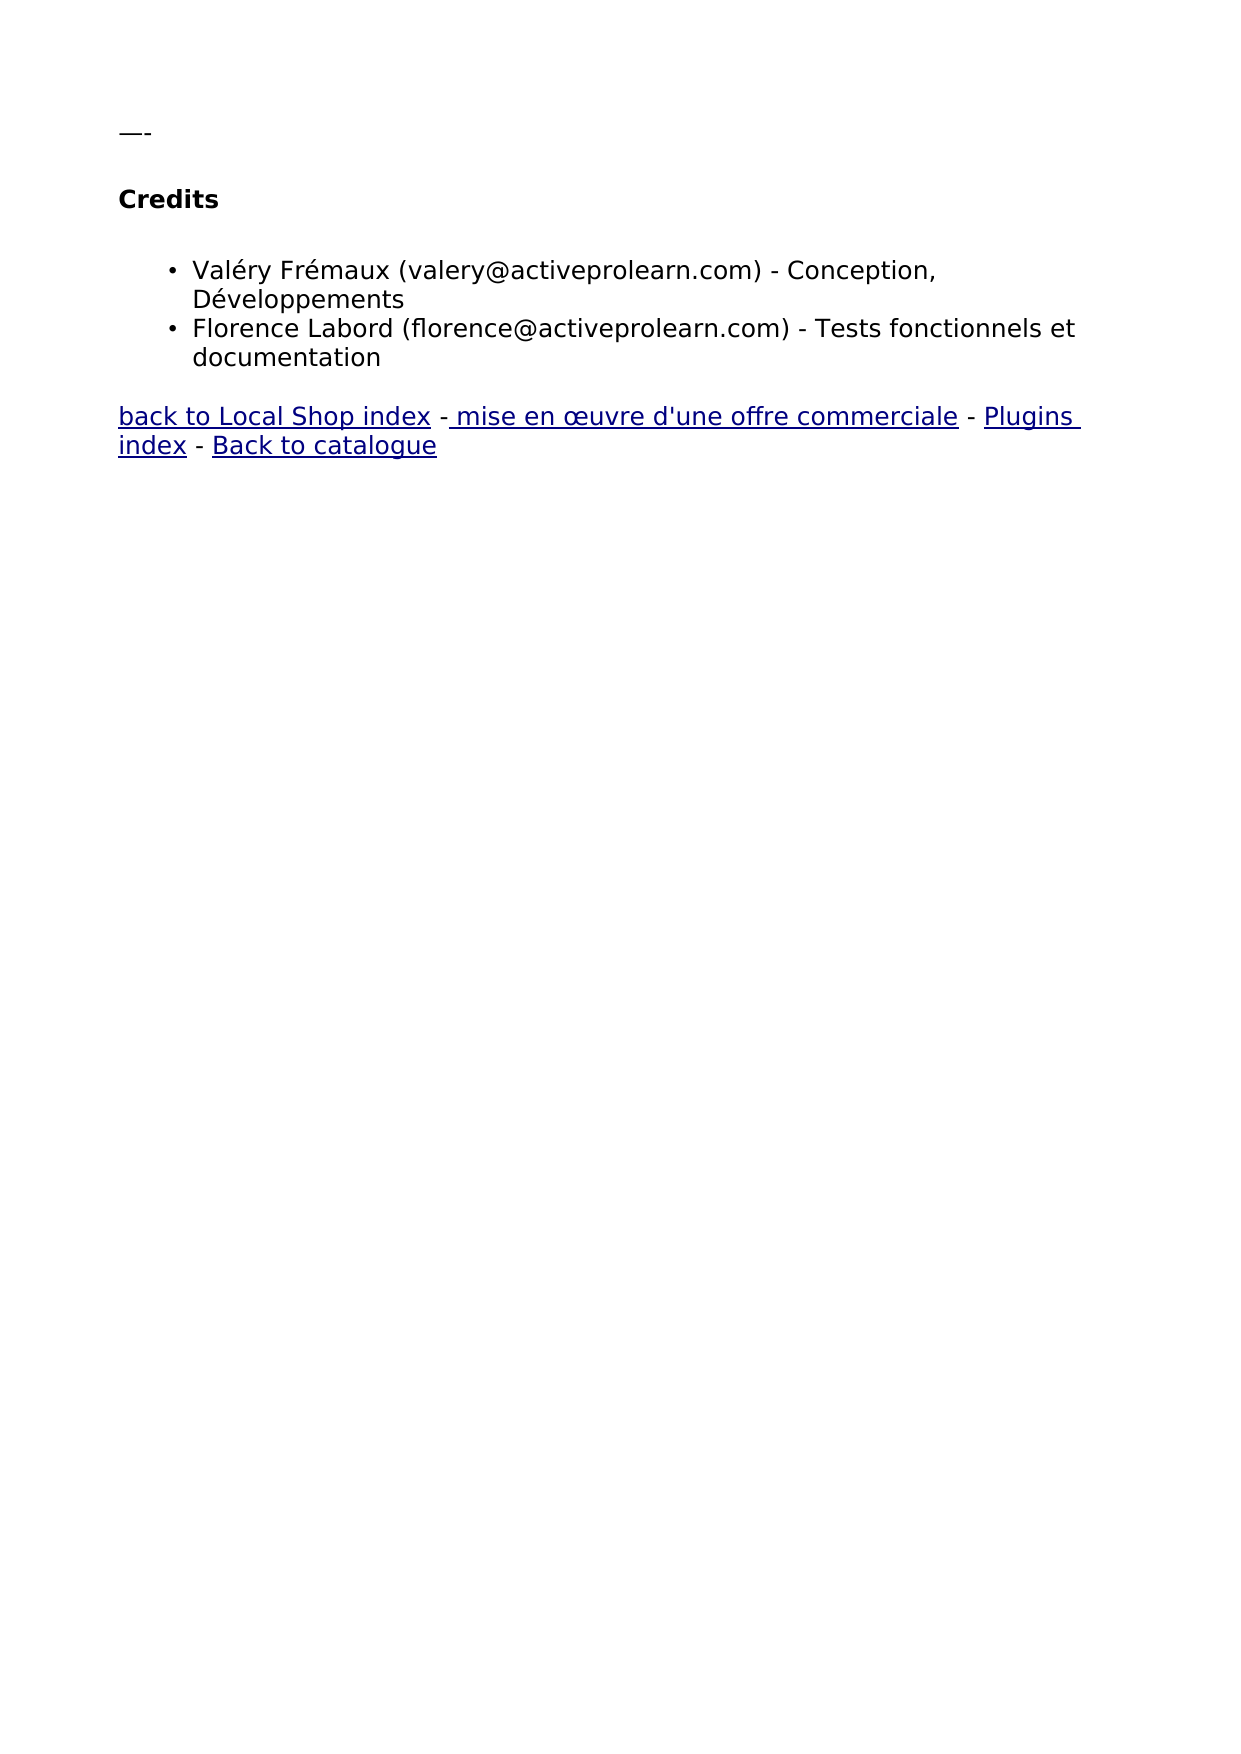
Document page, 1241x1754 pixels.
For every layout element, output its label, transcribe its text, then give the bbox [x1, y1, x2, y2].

subtitle Credits [118, 185, 1122, 214]
text back to Local Shop index - mise en œuvre d'une offre commerciale - Plugins index - Back to catalogue [118, 402, 1122, 460]
list Valéry Frémaux (valery@activeprolearn.com) - Conception, Développements [177, 256, 1122, 314]
text —- [118, 118, 1122, 147]
list Florence Labord (florence@activeprolearn.com) - Tests fonctionnels et documentation [177, 314, 1122, 373]
